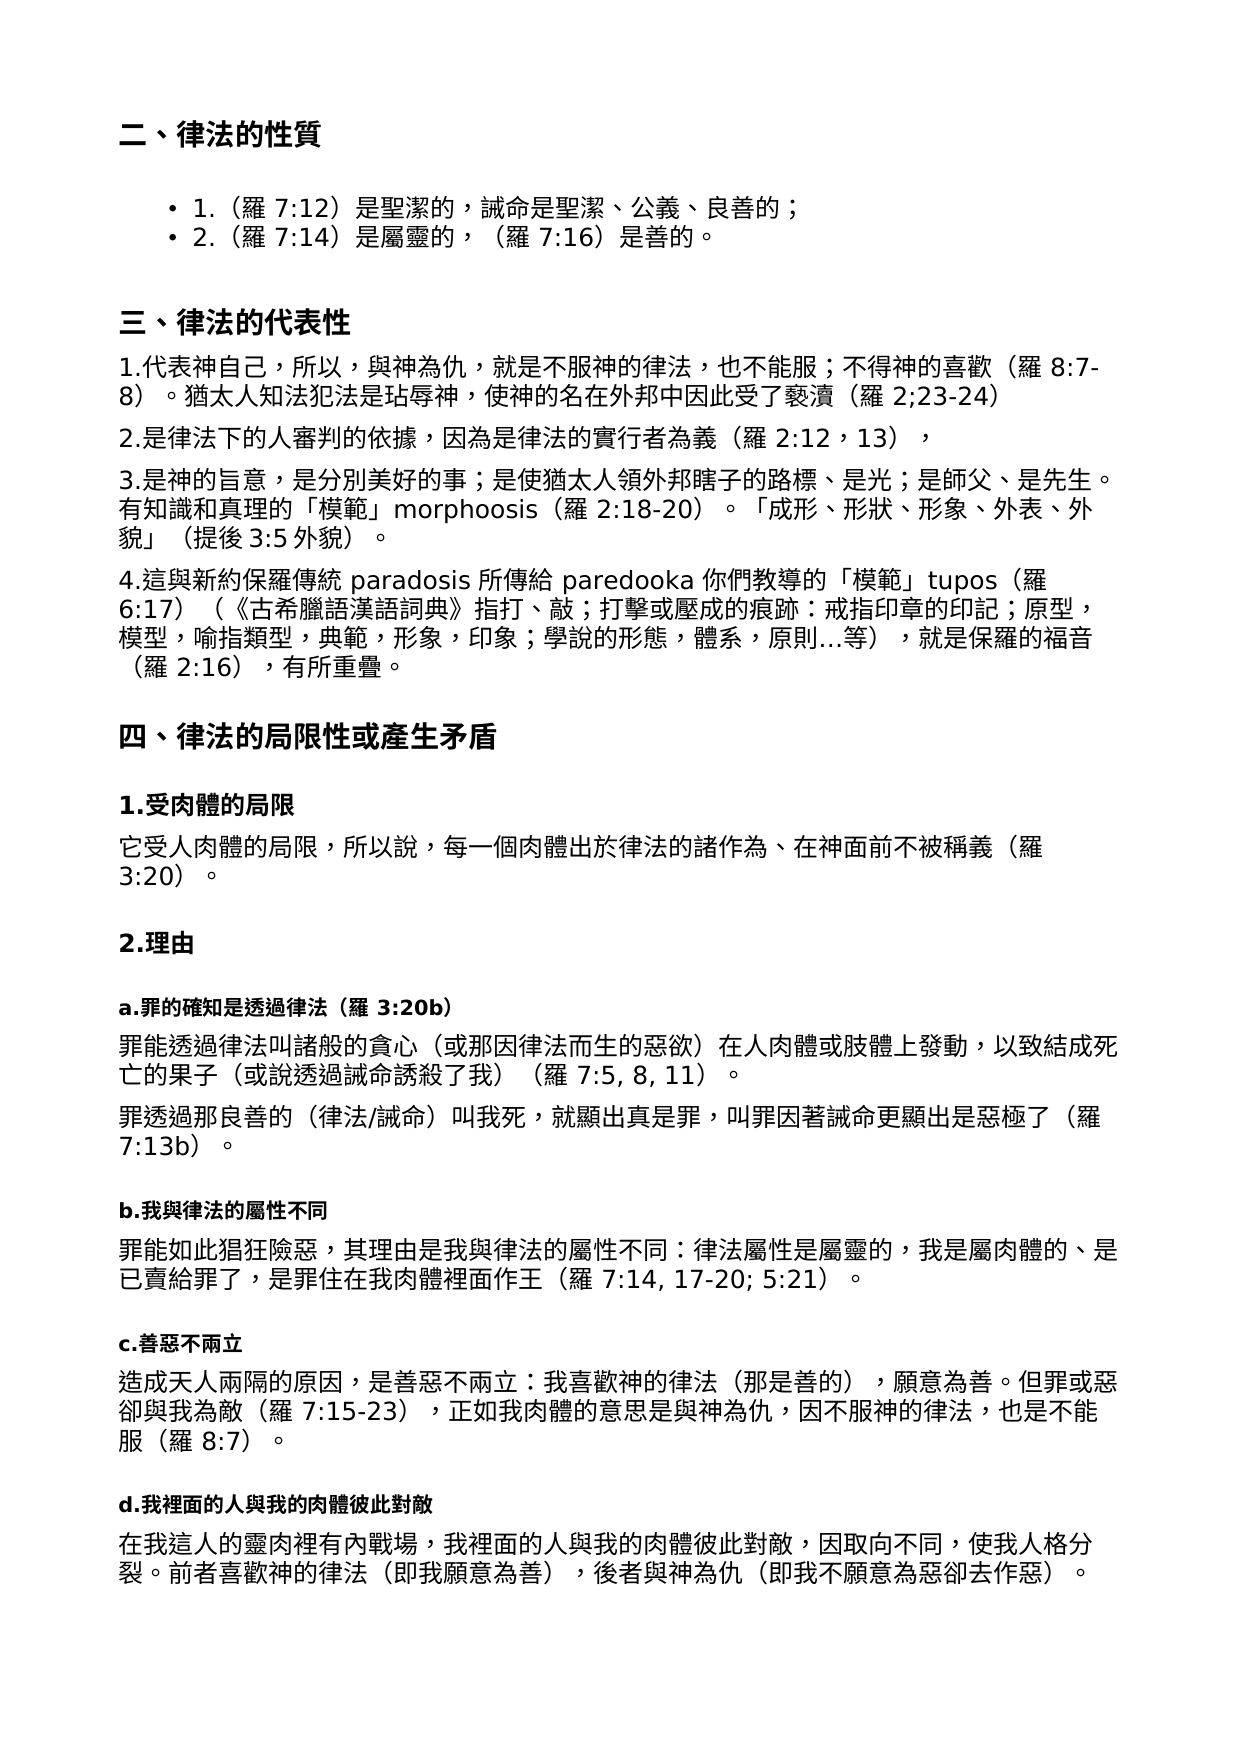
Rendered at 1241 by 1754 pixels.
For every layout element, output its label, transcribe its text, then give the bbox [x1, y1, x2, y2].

subtitle 二、律法的性質 [118, 118, 1122, 152]
subtitle d.我裡面的人與我的肉體彼此對敵 [118, 1493, 1122, 1518]
text 在我這人的靈肉裡有內戰場，我裡面的人與我的肉體彼此對敵，因取向不同，使我人格分裂。前者喜歡神的律法（即我願意為善），後者與神為仇（即我不願意為惡卻去作惡）。 [118, 1530, 1122, 1588]
subtitle a.罪的確知是透過律法（羅 3:20b） [118, 996, 1122, 1020]
subtitle b.我與律法的屬性不同 [118, 1199, 1122, 1223]
list 1.（羅 7:12）是聖潔的，誡命是聖潔、公義、良善的； [177, 194, 1122, 223]
text 它受人肉體的局限，所以說，每一個肉體出於律法的諸作為、在神面前不被稱義（羅 3:20）。 [118, 833, 1122, 891]
subtitle 四、律法的局限性或產生矛盾 [118, 720, 1122, 754]
subtitle 2.理由 [118, 929, 1122, 958]
text 罪能透過律法叫諸般的貪心（或那因律法而生的惡欲）在人肉體或肢體上發動，以致結成死亡的果子（或說透過誡命誘殺了我）（羅 7:5, 8, 11）。 [118, 1032, 1122, 1091]
subtitle c.善惡不兩立 [118, 1332, 1122, 1356]
text 罪透過那良善的（律法/誡命）叫我死，就顯出真是罪，叫罪因著誡命更顯出是惡極了（羅 7:13b）。 [118, 1103, 1122, 1162]
text 3.是神的旨意，是分別美好的事；是使猶太人領外邦瞎子的路標、是光；是師父、是先生。有知識和真理的「模範」morphoosis（羅 2:18-20）。「成形、形狀、形象、外表、外貌」（提後3:5外貌）。 [118, 466, 1122, 553]
list 2.（羅 7:14）是屬靈的，（羅 7:16）是善的。 [177, 223, 1122, 252]
text 2.是律法下的人審判的依據，因為是律法的實行者為義（羅 2:12，13）， [118, 424, 1122, 453]
text 造成天人兩隔的原因，是善惡不兩立：我喜歡神的律法（那是善的），願意為善。但罪或惡卻與我為敵（羅 7:15-23），正如我肉體的意思是與神為仇，因不服神的律法，也是不能服（羅 8:7）。 [118, 1368, 1122, 1456]
subtitle 1.受肉體的局限 [118, 791, 1122, 821]
text 1.代表神自己，所以，與神為仇，就是不服神的律法，也不能服；不得神的喜歡（羅 8:7-8）。猶太人知法犯法是玷辱神，使神的名在外邦中因此受了褻瀆（羅 2;23-24） [118, 353, 1122, 412]
subtitle 三、律法的代表性 [118, 307, 1122, 341]
text 罪能如此猖狂險惡，其理由是我與律法的屬性不同：律法屬性是屬靈的，我是屬肉體的、是已賣給罪了，是罪住在我肉體裡面作王（羅 7:14, 17-20; 5:21）。 [118, 1236, 1122, 1294]
text 4.這與新約保羅傳統 paradosis 所傳給 paredooka 你們教導的「模範」tupos（羅 6:17）（《古希臘語漢語詞典》指打、敲；打擊或壓成的痕跡：戒指印章的印記；原型，模型，喻指類型，典範，形象，印象；學說的形態，體系，原則…等），就是保羅的福音（羅 2:16），有所重疊。 [118, 566, 1122, 682]
